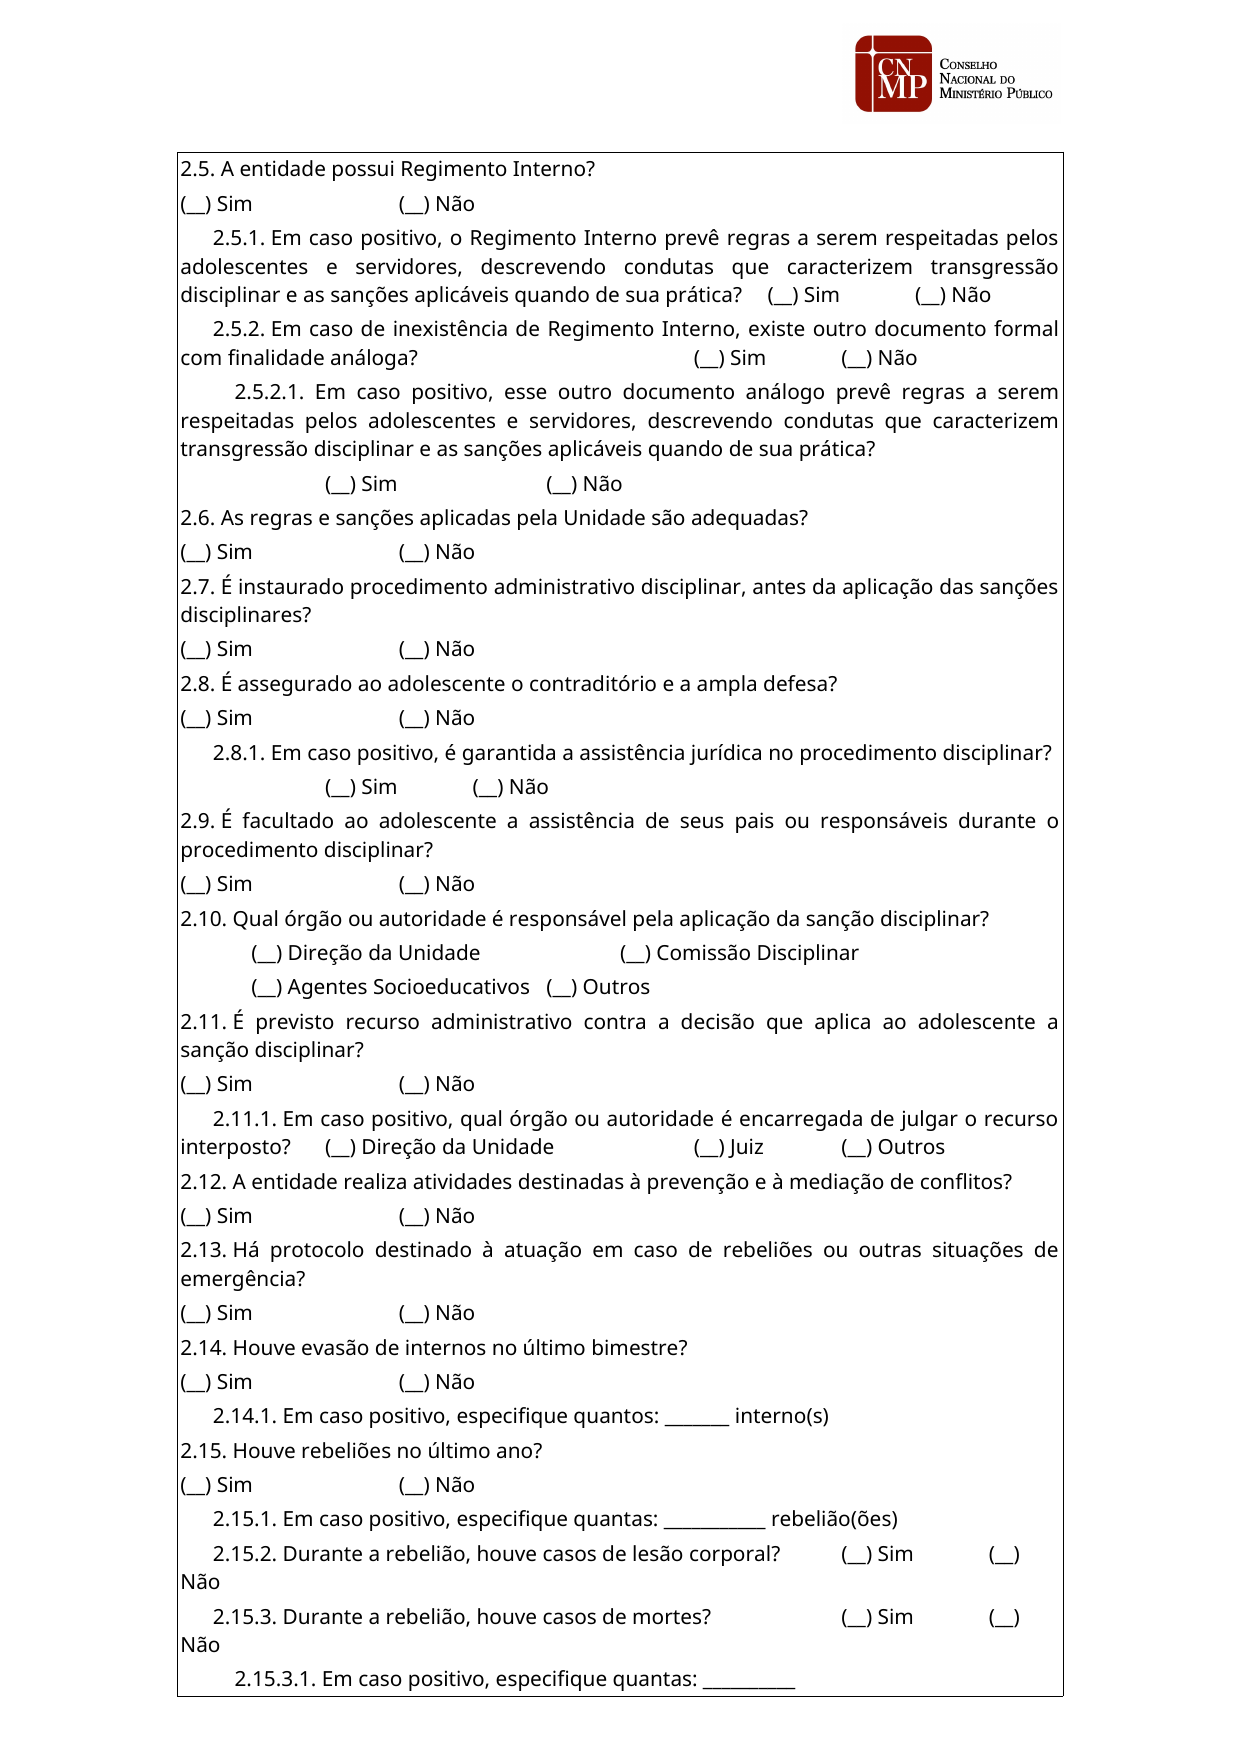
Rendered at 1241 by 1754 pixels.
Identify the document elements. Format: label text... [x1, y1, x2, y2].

text (__) Sim (__) Não [178, 1295, 1063, 1327]
list Durante a rebelião, houve casos de lesão corporal? (__) Sim (__) Não [178, 1536, 1063, 1596]
list Há protocolo destinado à atuação em caso de rebeliões ou outras situações de emergência? [178, 1232, 1063, 1292]
text (__) Agentes Socioeducativos (__) Outros [178, 969, 1063, 1001]
list Durante a rebelião, houve casos de mortes? (__) Sim (__) Não [178, 1599, 1063, 1659]
list A entidade realiza atividades destinadas à prevenção e à mediação de conflitos? [178, 1164, 1063, 1195]
list (__) Sim (__) Não [178, 466, 1063, 497]
list (__) Sim (__) Não [178, 632, 1063, 663]
list Em caso positivo, o Regimento Interno prevê regras a serem respeitadas pelos adolescentes e servidores, descrevendo condutas que caracterizem transgressão disciplinar e as sanções aplicáveis quando de sua prática? (__) Sim (__) Não [178, 220, 1063, 309]
list As regras e sanções aplicadas pela Unidade são adequadas? [178, 500, 1063, 531]
list (__) Sim (__) Não [178, 1364, 1063, 1396]
list Em caso positivo, esse outro documento análogo prevê regras a serem respeitadas pelos adolescentes e servidores, descrevendo condutas que caracterizem transgressão disciplinar e as sanções aplicáveis quando de sua prática? [178, 374, 1063, 463]
list (__) Sim (__) Não [178, 1067, 1063, 1098]
list Em caso positivo, especifique quantas: __________ [178, 1662, 1063, 1696]
list Em caso positivo, é garantida a assistência jurídica no procedimento disciplinar? [178, 735, 1063, 766]
list Em caso de inexistência de Regimento Interno, existe outro documento formal com finalidade análoga? (__) Sim (__) Não [178, 312, 1063, 371]
list É assegurado ao adolescente o contraditório e a ampla defesa? [178, 666, 1063, 697]
list Qual órgão ou autoridade é responsável pela aplicação da sanção disciplinar? [178, 901, 1063, 932]
list (__) Sim (__) Não [178, 534, 1063, 566]
list (__) Sim (__) Não [178, 186, 1063, 217]
list A entidade possui Regimento Interno? [178, 153, 1063, 183]
text (__) Sim (__) Não [178, 769, 1063, 801]
list É facultado ao adolescente a assistência de seus pais ou responsáveis durante o procedimento disciplinar? [178, 803, 1063, 863]
list (__) Sim (__) Não [178, 1467, 1063, 1499]
list Em caso positivo, qual órgão ou autoridade é encarregada de julgar o recurso interposto? (__) Direção da Unidade (__) Juiz (__) Outros [178, 1101, 1063, 1161]
list Houve rebeliões no último ano? [178, 1433, 1063, 1464]
text (__) Direção da Unidade (__) Comissão Disciplinar [178, 935, 1063, 966]
list É previsto recurso administrativo contra a decisão que aplica ao adolescente a sanção disciplinar? [178, 1004, 1063, 1064]
list (__) Sim (__) Não [178, 700, 1063, 732]
list É instaurado procedimento administrativo disciplinar, antes da aplicação das sanções disciplinares? [178, 569, 1063, 629]
text (__) Sim (__) Não [178, 1198, 1063, 1229]
list Houve evasão de internos no último bimestre? [178, 1330, 1063, 1361]
list (__) Sim (__) Não [178, 866, 1063, 898]
picture [842, 23, 1061, 124]
list Em caso positivo, especifique quantas: ___________ rebelião(ões) [178, 1502, 1063, 1533]
list Em caso positivo, especifique quantos: _______ interno(s) [178, 1398, 1063, 1430]
